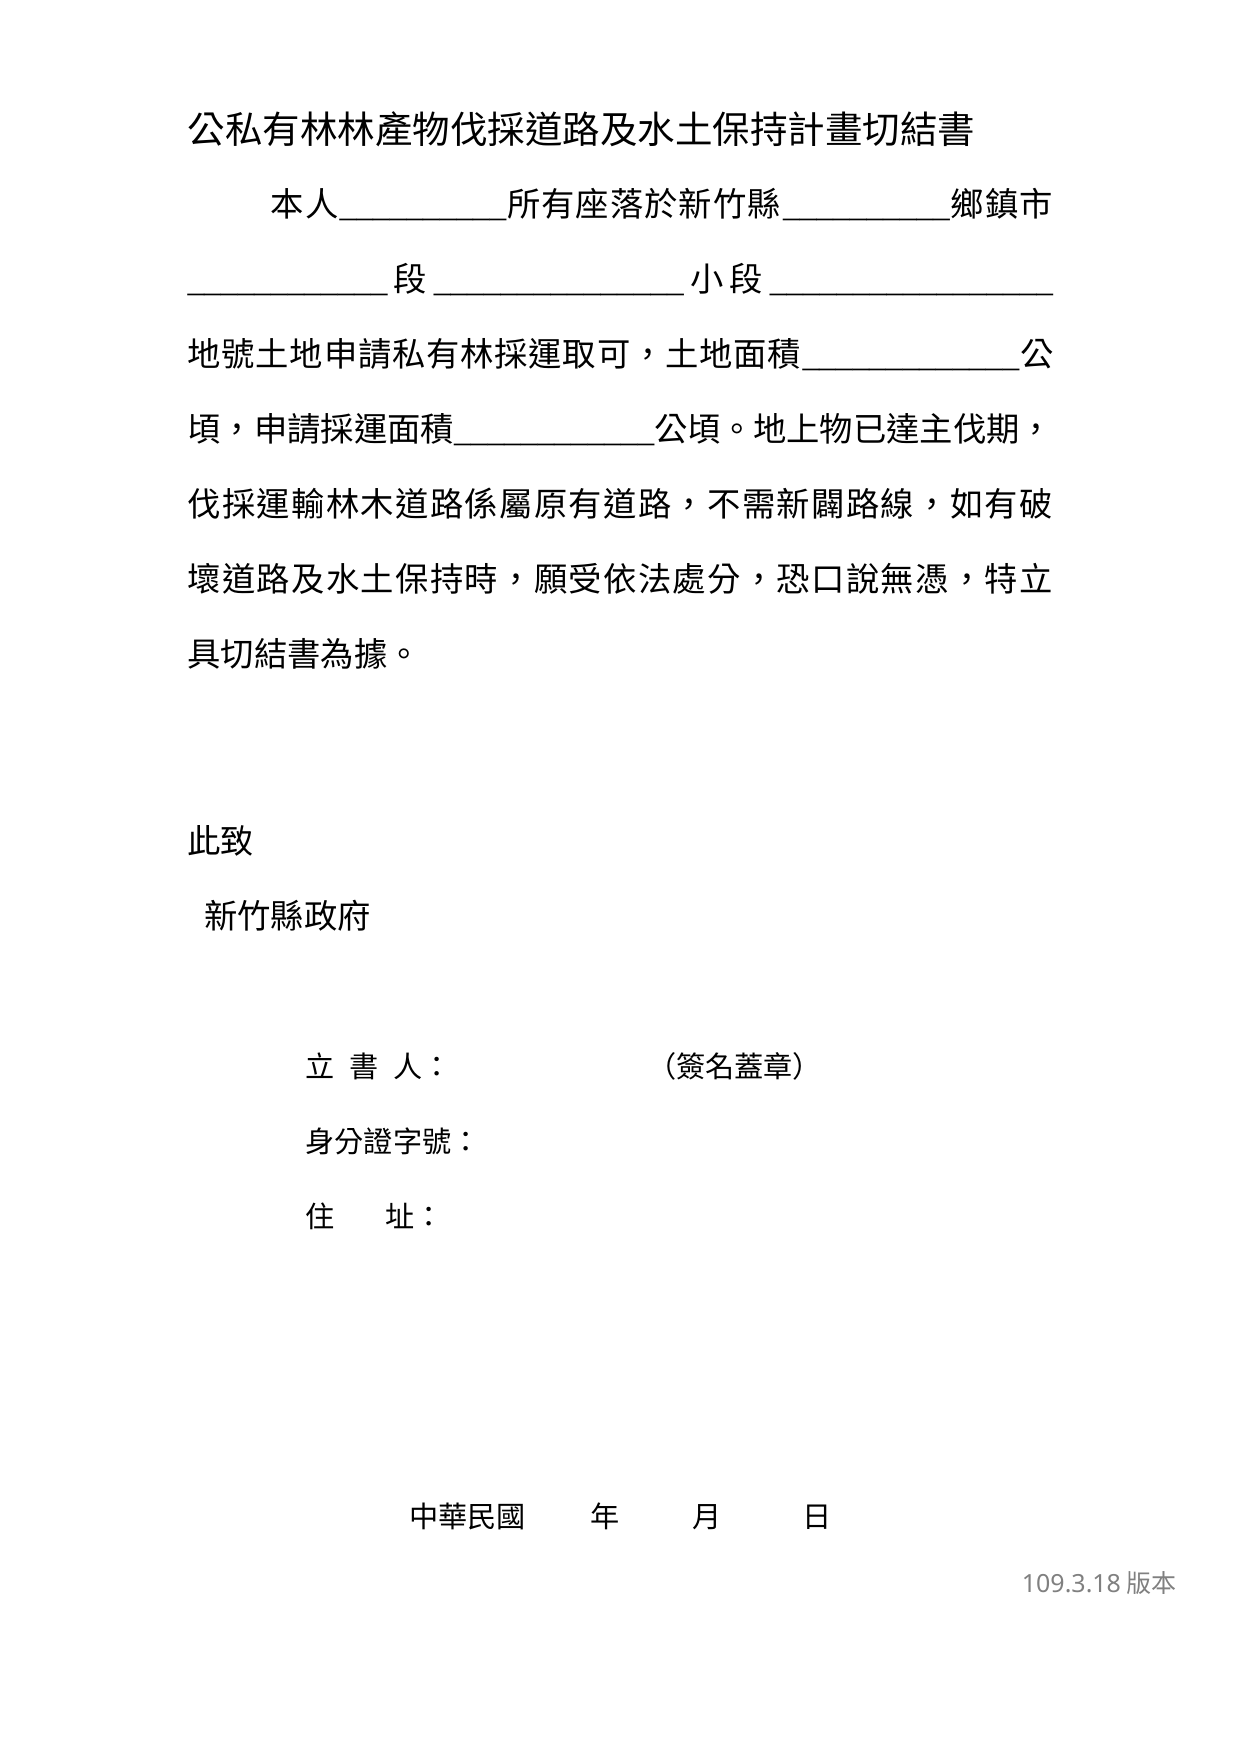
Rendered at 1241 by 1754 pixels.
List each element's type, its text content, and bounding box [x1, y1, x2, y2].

text 此致 [187, 802, 1053, 877]
text 公私有林林產物伐採道路及水土保持計畫切結書 [187, 89, 1053, 164]
text 新竹縣政府 [187, 877, 1053, 952]
text 本人__________所有座落於新竹縣__________鄉鎮市____________段_______________小段_________________地號土地申請私有林採運取可，土地面積_____________公頃，申請採運面積____________公頃。地上物已達主伐期，伐採運輸林木道路係屬原有道路，不需新闢路線，如有破壞道路及水土保持時，願受依法處分，恐口說無憑，特立具切結書為據。 [187, 164, 1053, 689]
text 中華民國 年 月 日 [187, 1477, 1053, 1552]
text 住 址： [187, 1177, 1053, 1252]
text 109.3.18版本 [1022, 1563, 1188, 1599]
text [1006, 1556, 1203, 1610]
text 身分證字號： [187, 1102, 1053, 1177]
text 立 書 人： （簽名蓋章） [187, 1027, 1053, 1102]
